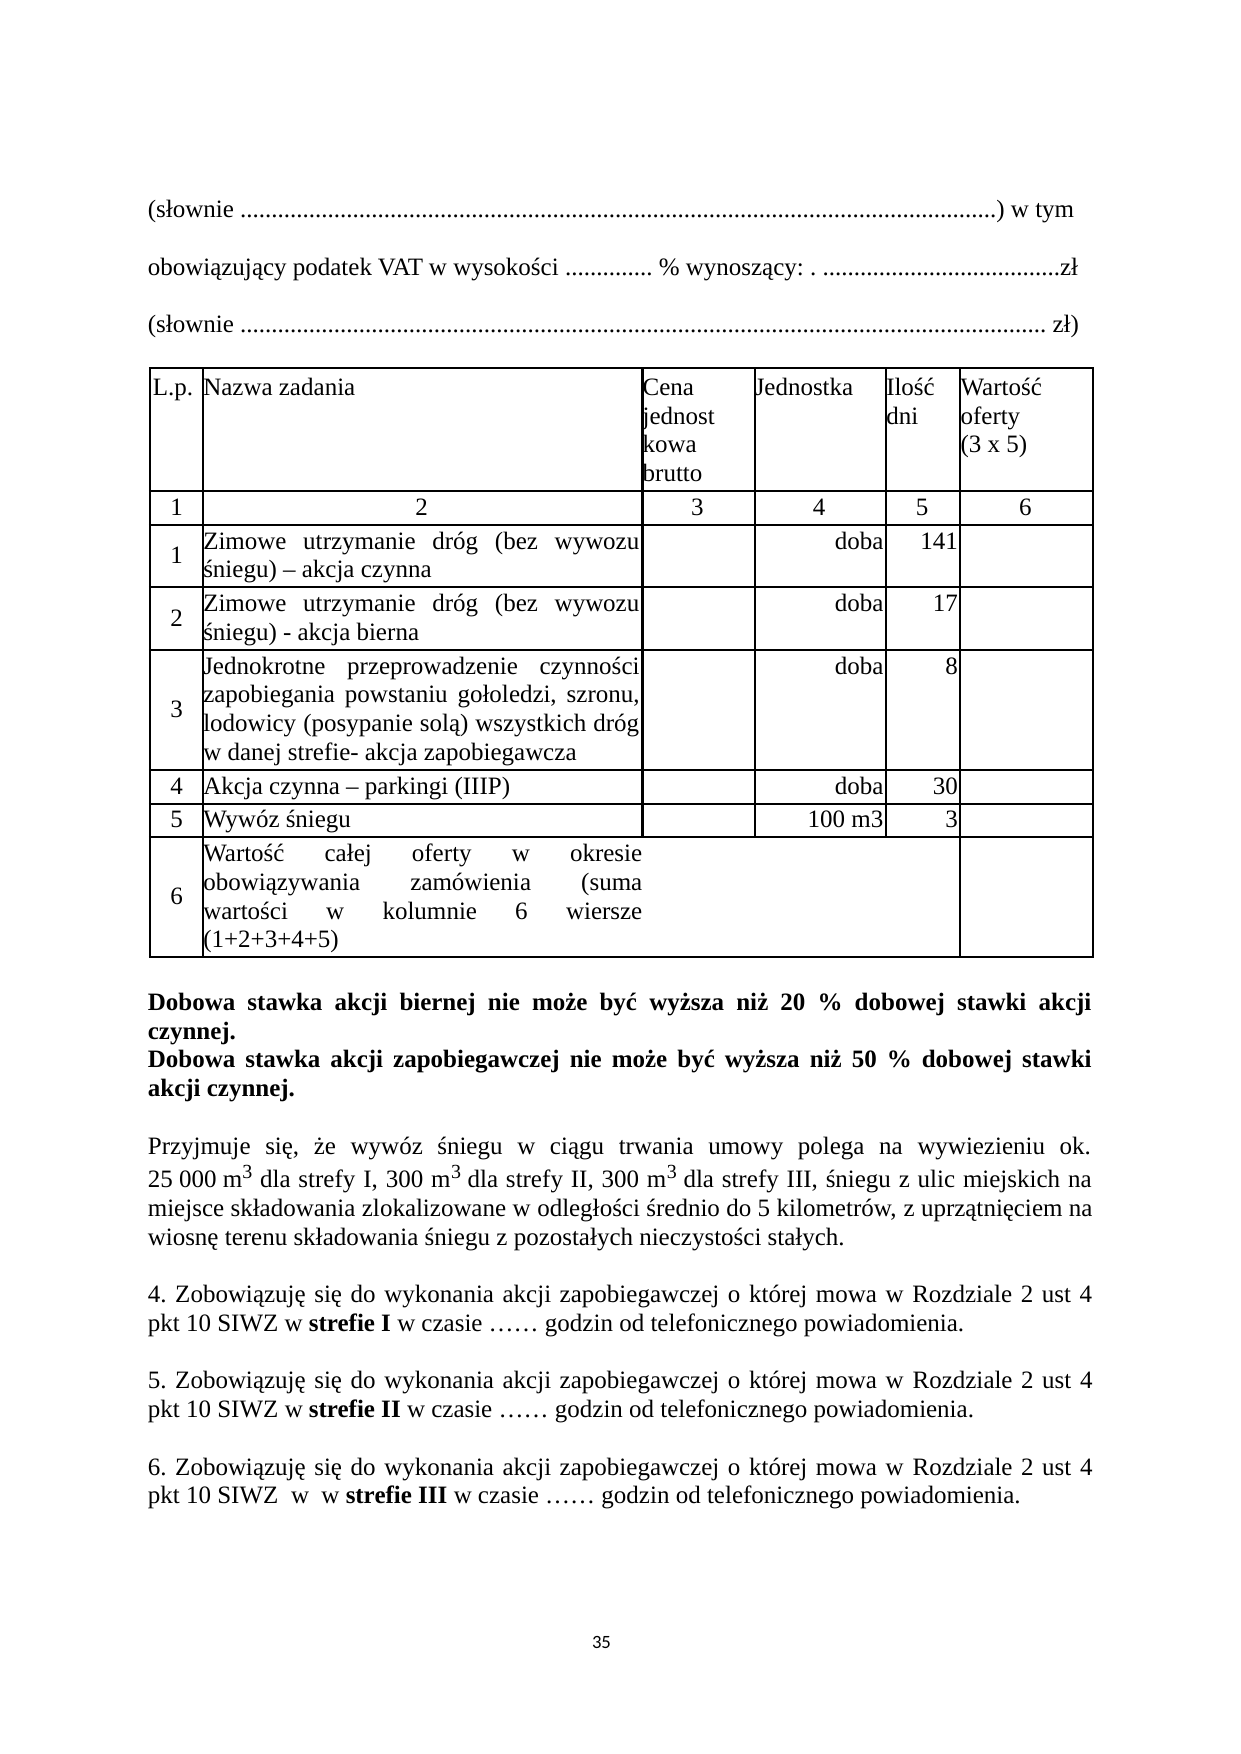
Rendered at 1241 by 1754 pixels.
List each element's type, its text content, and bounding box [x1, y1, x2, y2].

table_cell [886, 838, 959, 956]
table_cell [961, 771, 1092, 802]
table_cell doba [756, 771, 885, 802]
table_cell [644, 651, 754, 769]
table_cell [961, 651, 1092, 769]
table_cell [755, 838, 886, 956]
table_cell [961, 588, 1092, 649]
table_header Ilość dni [887, 369, 959, 490]
table_header Cena jednost kowa brutto [644, 369, 754, 490]
text (słownie ................................................................................................................................. zł) [148, 309, 1093, 338]
table_cell 5 [887, 492, 959, 524]
table_cell Zimowe utrzymanie dróg (bez wywozu śniegu) – akcja czynna [204, 526, 641, 586]
text (słownie .........................................................................................................................) w tym [148, 194, 1093, 223]
table_cell 1 [151, 526, 202, 586]
table_cell doba [756, 588, 885, 649]
table_cell Wywóz śniegu [204, 805, 641, 836]
table_cell 3 [887, 805, 959, 836]
table_cell [644, 588, 754, 649]
table_cell 4 [756, 492, 885, 524]
table_cell 100 m3 [756, 805, 885, 836]
table_cell 2 [151, 588, 202, 649]
table_cell 6 [151, 838, 202, 956]
text obowiązujący podatek VAT w wysokości .............. % wynoszący: . ......................................zł [148, 252, 1093, 281]
table_cell Jednokrotne przeprowadzenie czynności zapobiegania powstaniu gołoledzi, szronu, lodowicy (posypanie solą) wszystkich dróg w danej strefie- akcja zapobiegawcza [204, 651, 641, 769]
table_cell [644, 771, 754, 802]
text Przyjmuje się, że wywóz śniegu w ciągu trwania umowy polega na wywiezieniu ok. 25 000 m3 dla strefy I, 300 m3 dla strefy II, 300 m3 dla strefy III, śniegu z ulic miejskich na miejsce składowania zlokalizowane w odległości średnio do 5 kilometrów, z uprzątnięciem na wiosnę terenu składowania śniegu z pozostałych nieczystości stałych. [148, 1131, 1093, 1251]
table_cell Zimowe utrzymanie dróg (bez wywozu śniegu) - akcja bierna [204, 588, 641, 649]
table_header Jednostka [756, 369, 885, 490]
table_cell [961, 805, 1092, 836]
table_cell [961, 526, 1092, 586]
text 5. Zobowiązuję się do wykonania akcji zapobiegawczej o której mowa w Rozdziale 2 ust 4 pkt 10 SIWZ w strefie II w czasie …… godzin od telefonicznego powiadomienia. [148, 1366, 1093, 1423]
table_cell 5 [151, 805, 202, 836]
table_cell [644, 805, 754, 836]
table_header Wartość oferty (3 x 5) [961, 369, 1092, 490]
table_cell [961, 838, 1092, 956]
table_cell 4 [151, 771, 202, 802]
table_cell 8 [887, 651, 959, 769]
table_cell 6 [961, 492, 1092, 524]
table_cell doba [756, 526, 885, 586]
table_cell Wartość całej oferty w okresie obowiązywania zamówienia (suma wartości w kolumnie 6 wiersze (1+2+3+4+5) [204, 838, 642, 956]
table_cell 3 [151, 651, 202, 769]
table_cell 3 [644, 492, 754, 524]
text 6. Zobowiązuję się do wykonania akcji zapobiegawczej o której mowa w Rozdziale 2 ust 4 pkt 10 SIWZ w w strefie III w czasie …… godzin od telefonicznego powiadomienia. [148, 1452, 1093, 1509]
table_cell 2 [204, 492, 641, 524]
table_header L.p. [151, 369, 202, 490]
text 4. Zobowiązuję się do wykonania akcji zapobiegawczej o której mowa w Rozdziale 2 ust 4 pkt 10 SIWZ w strefie I w czasie …… godzin od telefonicznego powiadomienia. [148, 1279, 1093, 1337]
text Dobowa stawka akcji zapobiegawczej nie może być wyższa niż 50 % dobowej stawki akcji czynnej. [148, 1044, 1093, 1102]
table_cell [644, 526, 754, 586]
table_cell 141 [887, 526, 959, 586]
table_cell 1 [151, 492, 202, 524]
table_cell [643, 838, 754, 956]
text Dobowa stawka akcji biernej nie może być wyższa niż 20 % dobowej stawki akcji czynnej. [148, 987, 1093, 1044]
table_header Nazwa zadania [204, 369, 641, 490]
table_cell doba [756, 651, 885, 769]
table_cell Akcja czynna – parkingi (IIIP) [204, 771, 641, 802]
table_cell 30 [887, 771, 959, 802]
table_cell 17 [887, 588, 959, 649]
